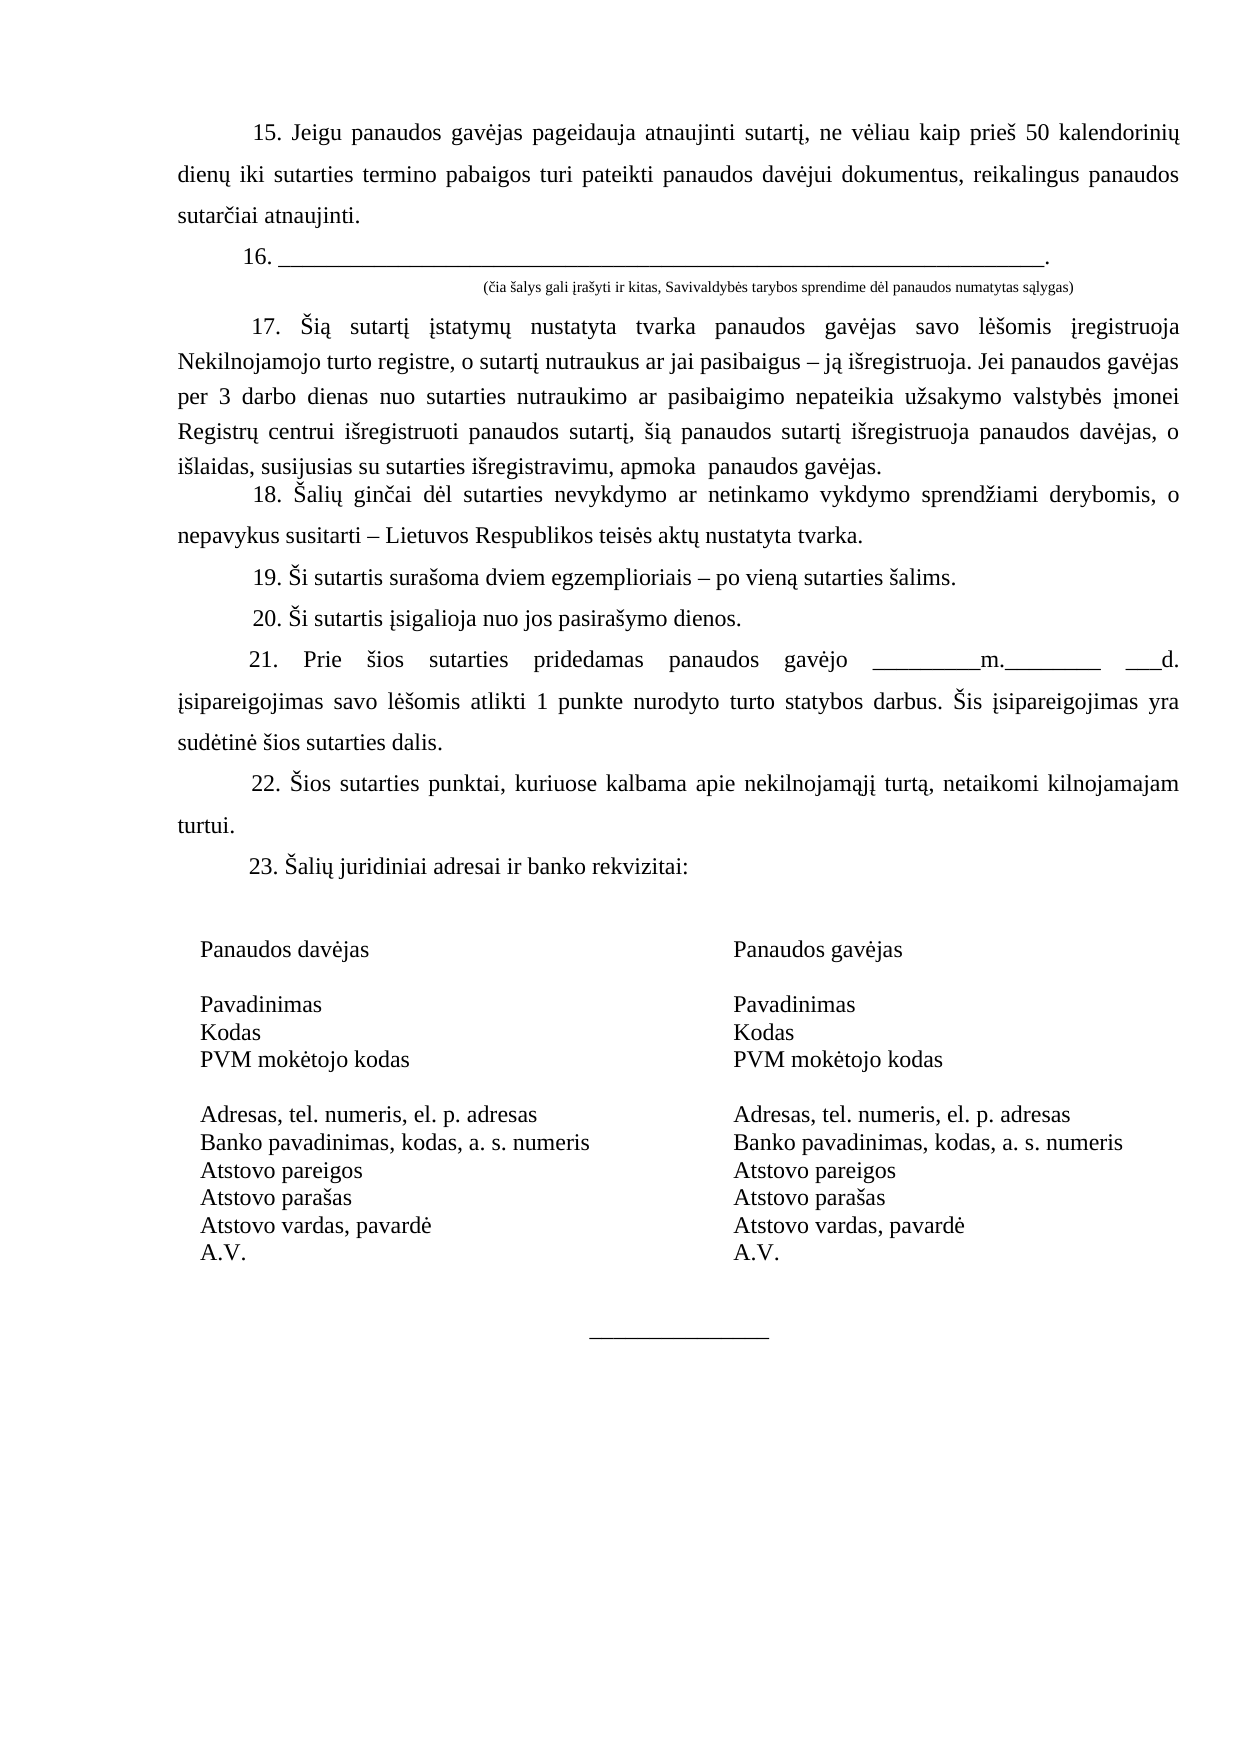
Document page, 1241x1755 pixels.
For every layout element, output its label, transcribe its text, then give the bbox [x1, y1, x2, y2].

text 21. Prie šios sutarties pridedamas panaudos gavėjo _________m.________ ___d. įsipareigojimas savo lėšomis atlikti 1 punkte nurodyto turto statybos darbus. Šis įsipareigojimas yra sudėtinė šios sutarties dalis. [177, 645, 1181, 756]
text (čia šalys gali įrašyti ir kitas, Savivaldybės tarybos sprendime dėl panaudos numatytas sąlygas) [177, 270, 1181, 305]
text 23. Šalių juridiniai adresai ir banko rekvizitai: [177, 852, 1181, 880]
table_header Panaudos gavėjas Pavadinimas Kodas PVM mokėtojo kodas Adresas, tel. numeris, el. p. adresas Banko pavadinimas, kodas, a. s. numeris Atstovo pareigos Atstovo parašas Atstovo vardas, pavardė A.V. [722, 935, 1240, 1266]
text 20. Ši sutartis įsigalioja nuo jos pasirašymo dienos. [177, 604, 1181, 632]
table_header Panaudos davėjas Pavadinimas Kodas PVM mokėtojo kodas Adresas, tel. numeris, el. p. adresas Banko pavadinimas, kodas, a. s. numeris Atstovo pareigos Atstovo parašas Atstovo vardas, pavardė A.V. [189, 935, 722, 1266]
text 16. ________________________________________________________________. [177, 242, 1181, 270]
text 17. Šią sutartį įstatymų nustatyta tvarka panaudos gavėjas savo lėšomis įregistruoja Nekilnojamojo turto registre, o sutartį nutraukus ar jai pasibaigus – ją išregistruoja. Jei panaudos gavėjas per 3 darbo dienas nuo sutarties nutraukimo ar pasibaigimo nepateikia užsakymo valstybės įmonei Registrų centrui išregistruoti panaudos sutartį, šią panaudos sutartį išregistruoja panaudos davėjas, o išlaidas, susijusias su sutarties išregistravimu, apmoka panaudos gavėjas. [177, 305, 1181, 480]
text _______________ [177, 1309, 1181, 1342]
text 19. Ši sutartis surašoma dviem egzemplioriais – po vieną sutarties šalims. [177, 563, 1181, 590]
text 18. Šalių ginčai dėl sutarties nevykdymo ar netinkamo vykdymo sprendžiami derybomis, o nepavykus susitarti – Lietuvos Respublikos teisės aktų nustatyta tvarka. [177, 480, 1181, 549]
text 22. Šios sutarties punktai, kuriuose kalbama apie nekilnojamąjį turtą, netaikomi kilnojamajam turtui. [177, 769, 1181, 838]
text 15. Jeigu panaudos gavėjas pageidauja atnaujinti sutartį, ne vėliau kaip prieš 50 kalendorinių dienų iki sutarties termino pabaigos turi pateikti panaudos davėjui dokumentus, reikalingus panaudos sutarčiai atnaujinti. [177, 118, 1181, 228]
